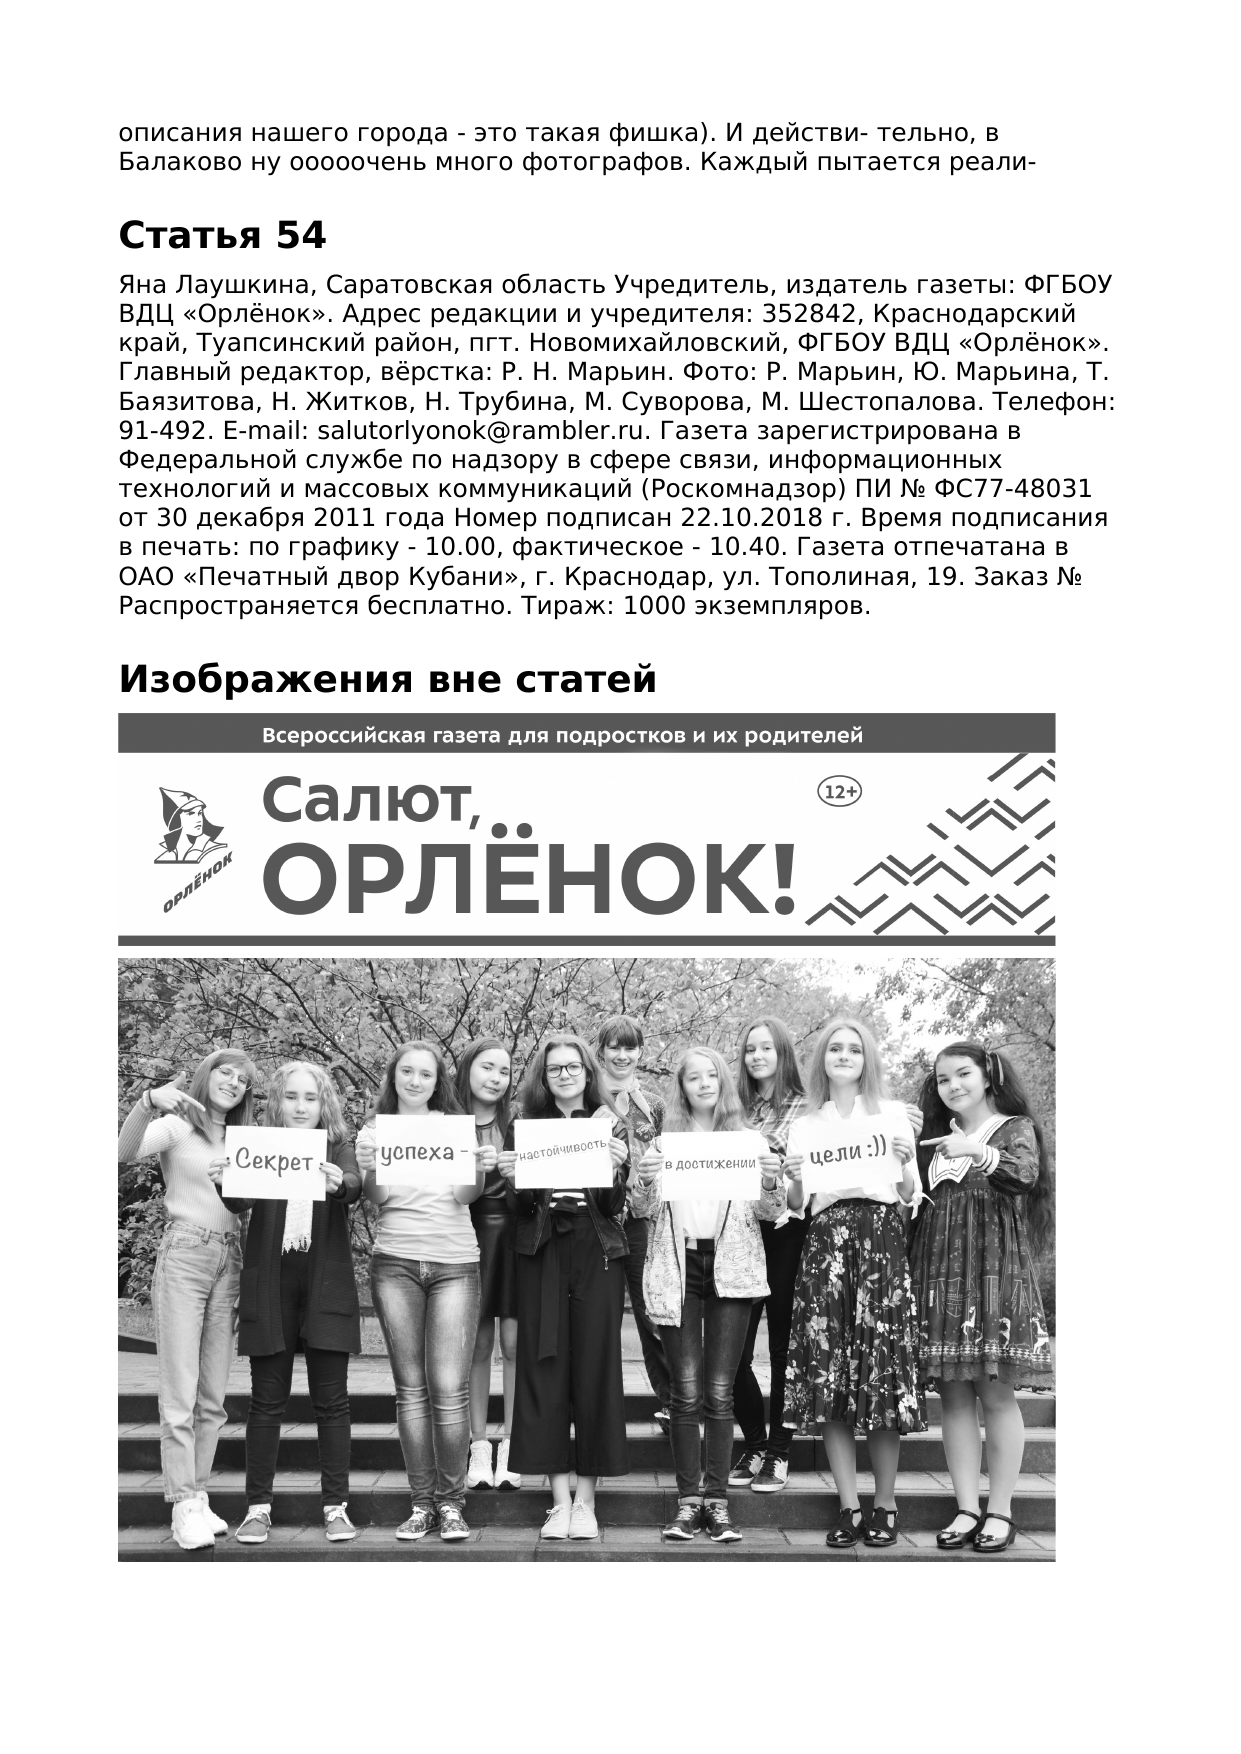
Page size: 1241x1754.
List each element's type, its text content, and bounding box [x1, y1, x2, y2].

text описания нашего города - это такая фишка). И действи- тельно, в Балаково ну ооооочень много фотографов. Каждый пытается реали- [118, 118, 1122, 176]
subtitle Статья 54 [118, 214, 1122, 258]
picture [118, 958, 1056, 1562]
subtitle Изображения вне статей [118, 658, 1122, 701]
picture [118, 713, 1056, 946]
text Яна Лаушкина, Саратовская область Учредитель, издатель газеты: ФГБОУ ВДЦ «Орлёнок». Адрес редакции и учредителя: 352842, Краснодарский край, Туапсинский район, пгт. Новомихайловский, ФГБОУ ВДЦ «Орлёнок». Главный редактор, вёрстка: Р. Н. Марьин. Фото: Р. Марьин, Ю. Марьина, Т. Баязитова, Н. Житков, Н. Трубина, М. Суворова, М. Шестопалова. Телефон: 91-492. E-mail: salutorlyonok@rambler.ru. Газета зарегистрирована в Федеральной службе по надзору в сфере связи, информационных технологий и массовых коммуникаций (Роскомнадзор) ПИ № ФС77-48031 от 30 декабря 2011 года Номер подписан 22.10.2018 г. Время подписания в печать: по графику - 10.00, фактическое - 10.40. Газета отпечатана в ОАО «Печатный двор Кубани», г. Краснодар, ул. Тополиная, 19. Заказ № Распространяется бесплатно. Тираж: 1000 экземпляров. [118, 270, 1122, 620]
